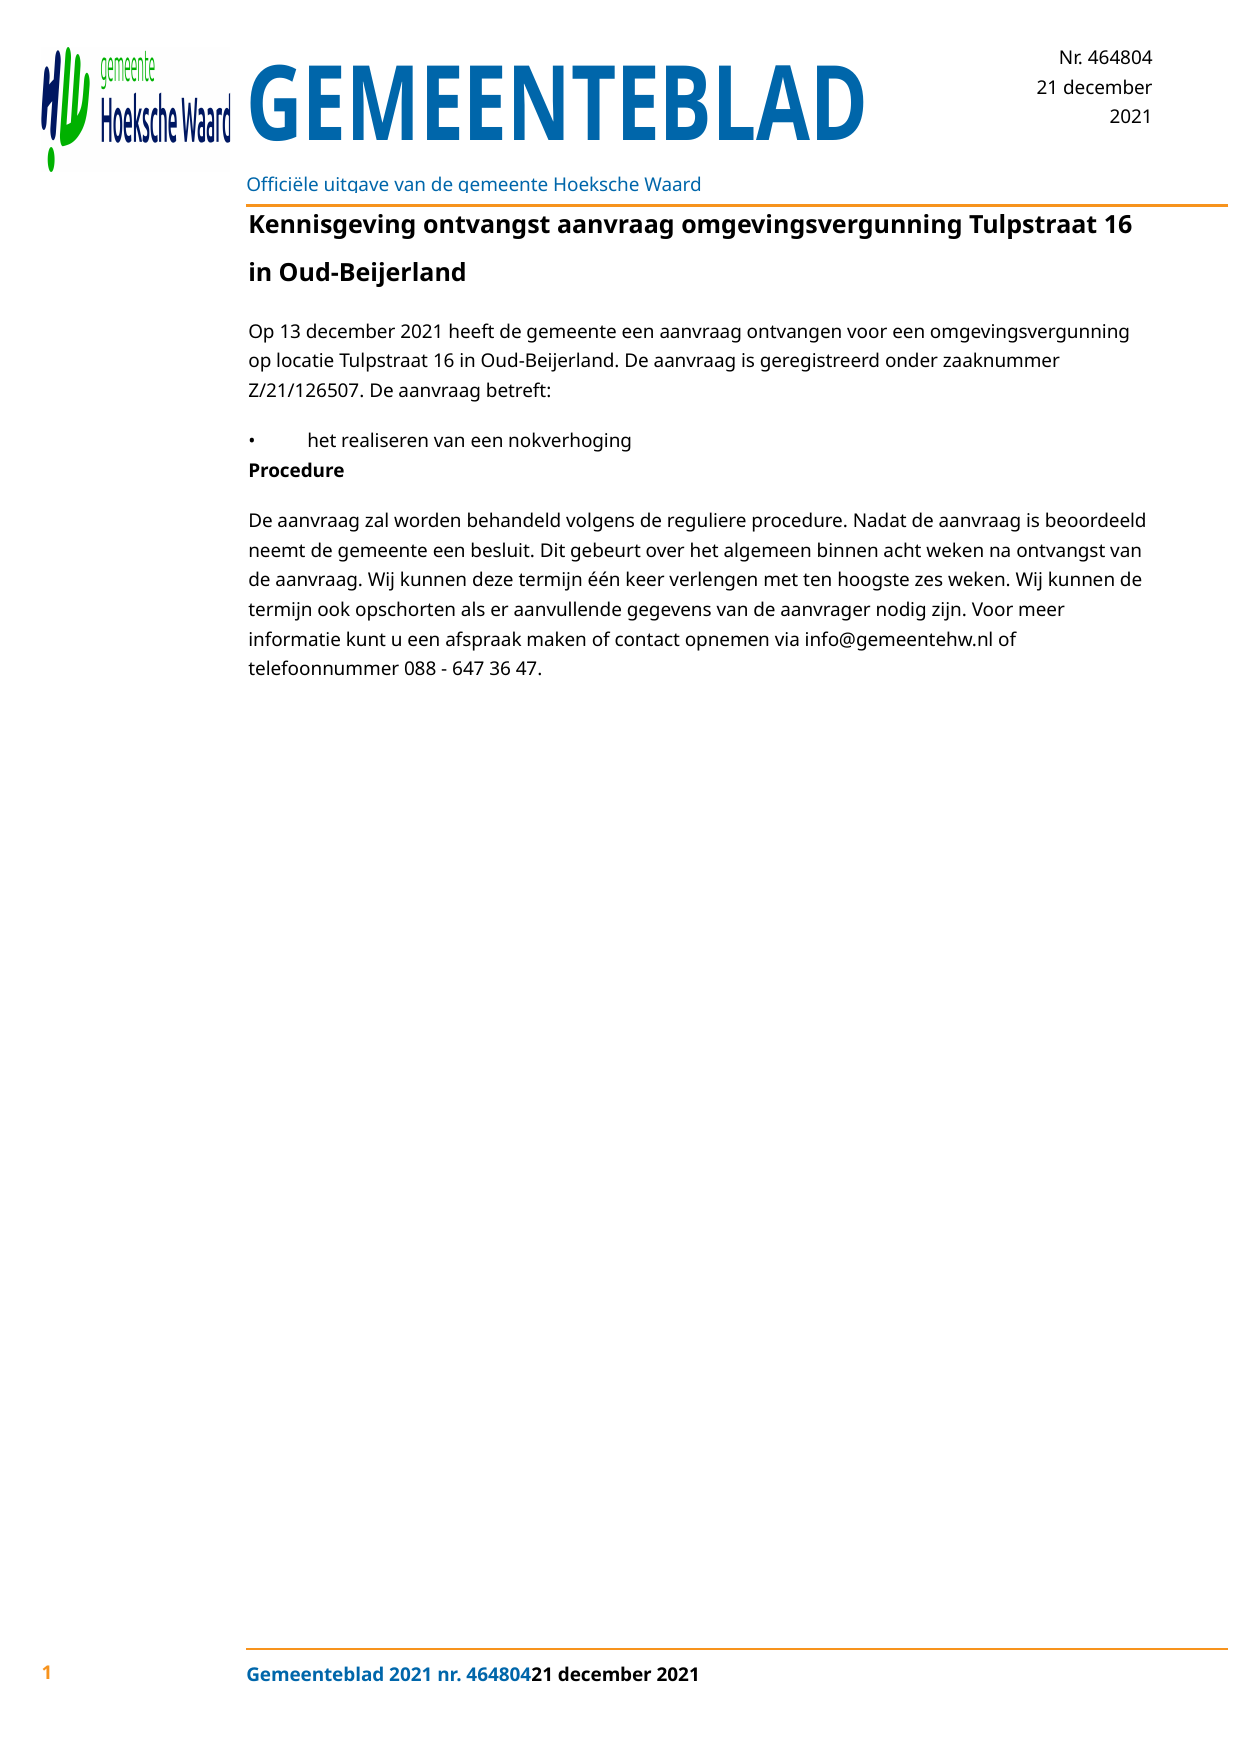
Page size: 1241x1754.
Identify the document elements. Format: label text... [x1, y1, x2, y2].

text De aanvraag zal worden behandeld volgens de reguliere procedure. Nadat de aanvraag is beoordeeld neemt de gemeente een besluit. Dit gebeurt over het algemeen binnen acht weken na ontvangst van de aanvraag. Wij kunnen deze termijn één keer verlengen met ten hoogste zes weken. Wij kunnen de termijn ook opschorten als er aanvullende gegevens van de aanvrager nodig zijn. Voor meer informatie kunt u een afspraak maken of contact opnemen via info@gemeentehw.nl of telefoonnummer 088 - 647 36 47. [248, 507, 1152, 681]
text Kennisgeving ontvangst aanvraag omgevingsvergunning Tulpstraat 16 in Oud-Beijerland [248, 207, 1152, 288]
text Op 13 december 2021 heeft de gemeente een aanvraag ontvangen voor een omgevingsvergunning op locatie Tulpstraat 16 in Oud-Beijerland. De aanvraag is geregistreerd onder zaaknummer Z/21/126507. De aanvraag betreft: [248, 318, 1152, 403]
list het realiseren van een nokverhoging [248, 427, 1152, 453]
text Procedure [248, 457, 1152, 483]
picture [41, 47, 231, 172]
